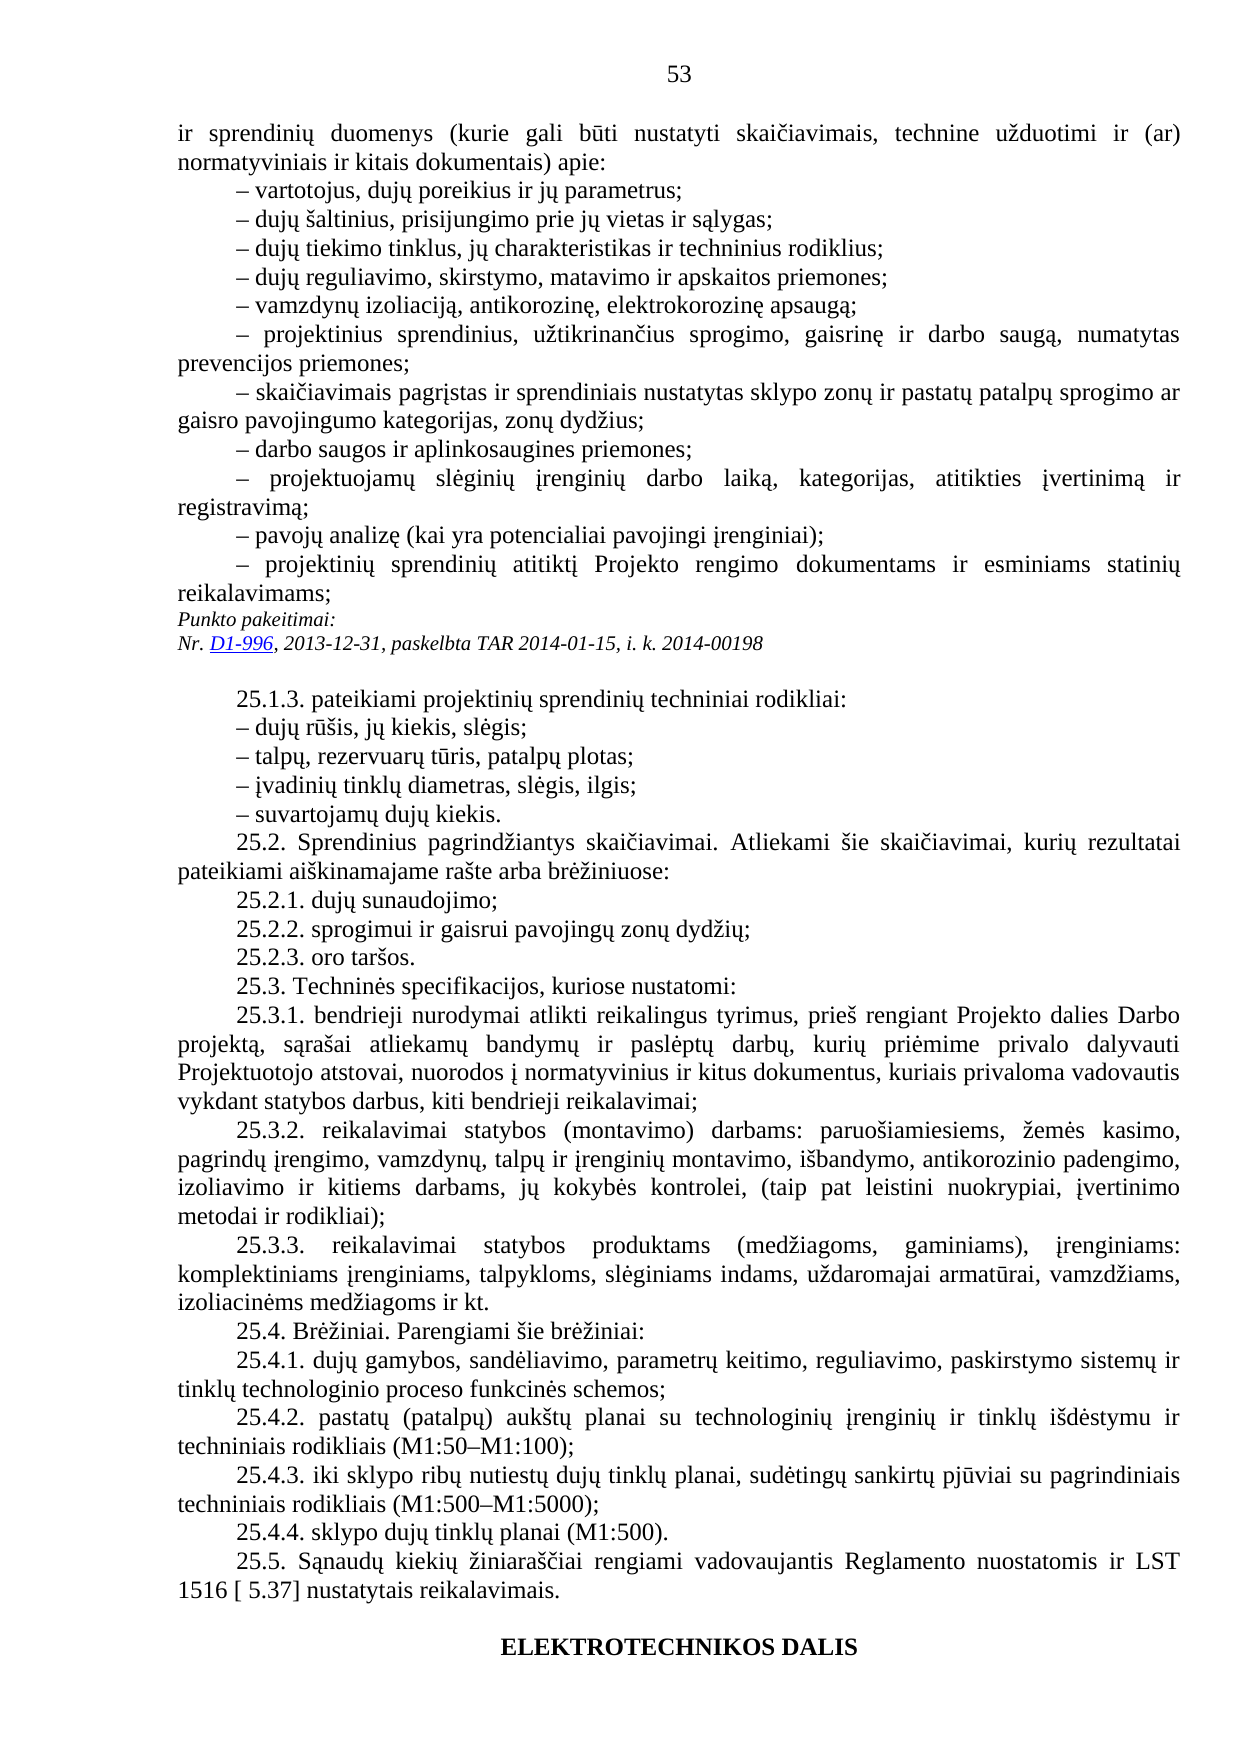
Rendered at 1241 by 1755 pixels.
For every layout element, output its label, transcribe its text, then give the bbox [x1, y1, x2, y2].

text ELEKTROTECHNIKOS DALIS [177, 1632, 1181, 1661]
text 25.2.2. sprogimui ir gaisrui pavojingų zonų dydžių; [177, 914, 1181, 942]
text 25.2.3. oro taršos. [177, 942, 1181, 971]
text – dujų reguliavimo, skirstymo, matavimo ir apskaitos priemones; [177, 262, 1181, 291]
text 25.3.1. bendrieji nurodymai atlikti reikalingus tyrimus, prieš rengiant Projekto dalies Darbo projektą, sąrašai atliekamų bandymų ir paslėptų darbų, kurių priėmime privalo dalyvauti Projektuotojo atstovai, nuorodos į normatyvinius ir kitus dokumentus, kuriais privaloma vadovautis vykdant statybos darbus, kiti bendrieji reikalavimai; [177, 1000, 1181, 1115]
text 25.1.3. pateikiami projektinių sprendinių techniniai rodikliai: [177, 684, 1181, 712]
text 25.4.1. dujų gamybos, sandėliavimo, parametrų keitimo, reguliavimo, paskirstymo sistemų ir tinklų technologinio proceso funkcinės schemos; [177, 1345, 1181, 1402]
text – projektuojamų slėginių įrenginių darbo laiką, kategorijas, atitikties įvertinimą ir registravimą; [177, 463, 1181, 521]
text 25.4.3. iki sklypo ribų nutiestų dujų tinklų planai, sudėtingų sankirtų pjūviai su pagrindiniais techniniais rodikliais (M1:500–M1:5000); [177, 1460, 1181, 1517]
text Nr. D1-996, 2013-12-31, paskelbta TAR 2014-01-15, i. k. 2014-00198 [177, 631, 1181, 655]
text – projektinių sprendinių atitiktį Projekto rengimo dokumentams ir esminiams statinių reikalavimams; [177, 549, 1181, 607]
text 25.5. Sąnaudų kiekių žiniaraščiai rengiami vadovaujantis Reglamento nuostatomis ir LST 1516 [ 5.37] nustatytais reikalavimais. [177, 1546, 1181, 1604]
text – pavojų analizę (kai yra potencialiai pavojingi įrenginiai); [177, 521, 1181, 549]
text 25.4.4. sklypo dujų tinklų planai (M1:500). [177, 1517, 1181, 1546]
text – vartotojus, dujų poreikius ir jų parametrus; [177, 176, 1181, 204]
text 25.2. Sprendinius pagrindžiantys skaičiavimai. Atliekami šie skaičiavimai, kurių rezultatai pateikiami aiškinamajame rašte arba brėžiniuose: [177, 827, 1181, 885]
text – vamzdynų izoliaciją, antikorozinę, elektrokorozinę apsaugą; [177, 291, 1181, 319]
text 25.4. Brėžiniai. Parengiami šie brėžiniai: [177, 1316, 1181, 1345]
text – įvadinių tinklų diametras, slėgis, ilgis; [177, 770, 1181, 799]
text 25.3. Techninės specifikacijos, kuriose nustatomi: [177, 971, 1181, 1000]
text ir sprendinių duomenys (kurie gali būti nustatyti skaičiavimais, technine užduotimi ir (ar) normatyviniais ir kitais dokumentais) apie: [177, 118, 1181, 176]
text – dujų šaltinius, prisijungimo prie jų vietas ir sąlygas; [177, 204, 1181, 233]
text 25.2.1. dujų sunaudojimo; [177, 885, 1181, 914]
text 25.4.2. pastatų (patalpų) aukštų planai su technologinių įrenginių ir tinklų išdėstymu ir techniniais rodikliais (M1:50–M1:100); [177, 1402, 1181, 1460]
text – darbo saugos ir aplinkosaugines priemones; [177, 434, 1181, 463]
text – skaičiavimais pagrįstas ir sprendiniais nustatytas sklypo zonų ir pastatų patalpų sprogimo ar gaisro pavojingumo kategorijas, zonų dydžius; [177, 377, 1181, 434]
text – dujų tiekimo tinklus, jų charakteristikas ir techninius rodiklius; [177, 233, 1181, 262]
text 25.3.3. reikalavimai statybos produktams (medžiagoms, gaminiams), įrenginiams: komplektiniams įrenginiams, talpykloms, slėginiams indams, uždaromajai armatūrai, vamzdžiams, izoliacinėms medžiagoms ir kt. [177, 1230, 1181, 1316]
text – suvartojamų dujų kiekis. [177, 799, 1181, 827]
text – projektinius sprendinius, užtikrinančius sprogimo, gaisrinę ir darbo saugą, numatytas prevencijos priemones; [177, 319, 1181, 377]
text – talpų, rezervuarų tūris, patalpų plotas; [177, 741, 1181, 770]
text – dujų rūšis, jų kiekis, slėgis; [177, 712, 1181, 741]
text Punkto pakeitimai: [177, 607, 1181, 631]
text 25.3.2. reikalavimai statybos (montavimo) darbams: paruošiamiesiems, žemės kasimo, pagrindų įrengimo, vamzdynų, talpų ir įrenginių montavimo, išbandymo, antikorozinio padengimo, izoliavimo ir kitiems darbams, jų kokybės kontrolei, (taip pat leistini nuokrypiai, įvertinimo metodai ir rodikliai); [177, 1115, 1181, 1230]
